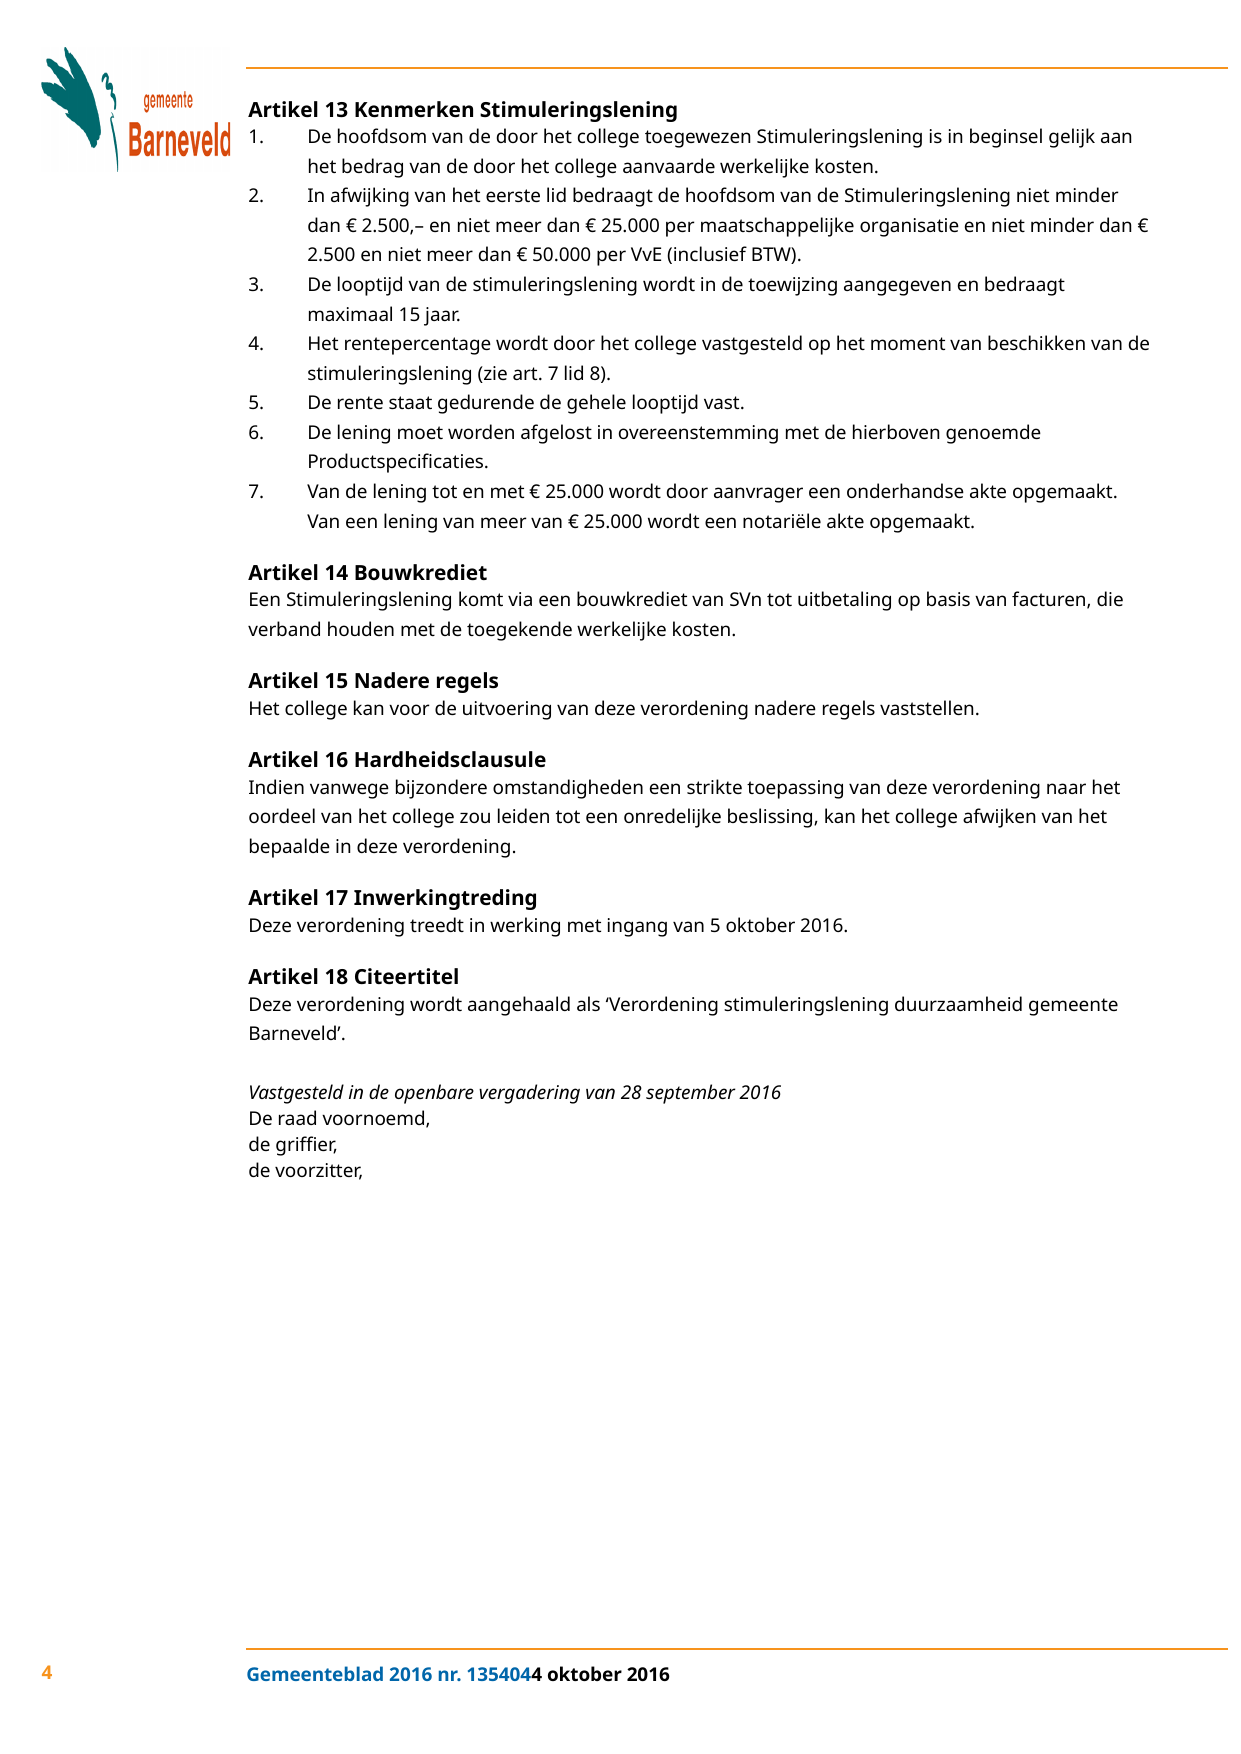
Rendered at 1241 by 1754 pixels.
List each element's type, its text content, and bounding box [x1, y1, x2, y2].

list Het rentepercentage wordt door het college vastgesteld op het moment van beschikken van de stimuleringslening (zie art. 7 lid 8). [248, 330, 1152, 386]
list De hoofdsom van de door het college toegewezen Stimuleringslening is in beginsel gelijk aan het bedrag van de door het college aanvaarde werkelijke kosten. [248, 123, 1152, 178]
list De looptijd van de stimuleringslening wordt in de toewijzing aangegeven en bedraagt maximaal 15 jaar. [248, 271, 1152, 326]
text Een Stimuleringslening komt via een bouwkrediet van SVn tot uitbetaling op basis van facturen, die verband houden met de toegekende werkelijke kosten. [248, 587, 1152, 642]
picture [41, 47, 231, 172]
text Vastgesteld in de openbare vergadering van 28 september 2016 [248, 1079, 1152, 1105]
text Deze verordening wordt aangehaald als ‘Verordening stimuleringslening duurzaamheid gemeente Barneveld’. [248, 991, 1152, 1046]
text Artikel 13 Kenmerken Stimuleringslening [248, 95, 1152, 123]
text de griffier, [248, 1131, 1152, 1157]
text Artikel 14 Bouwkrediet [248, 558, 1152, 587]
list In afwijking van het eerste lid bedraagt de hoofdsom van de Stimuleringslening niet minder dan € 2.500,– en niet meer dan € 25.000 per maatschappelijke organisatie en niet minder dan € 2.500 en niet meer dan € 50.000 per VvE (inclusief BTW). [248, 182, 1152, 267]
text Het college kan voor de uitvoering van deze verordening nadere regels vaststellen. [248, 695, 1152, 721]
text Deze verordening treedt in werking met ingang van 5 oktober 2016. [248, 912, 1152, 938]
list Van de lening tot en met € 25.000 wordt door aanvrager een onderhandse akte opgemaakt. Van een lening van meer van € 25.000 wordt een notariële akte opgemaakt. [248, 478, 1152, 533]
text de voorzitter, [248, 1157, 1152, 1182]
text Artikel 18 Citeertitel [248, 962, 1152, 991]
text De raad voornoemd, [248, 1105, 1152, 1131]
list De lening moet worden afgelost in overeenstemming met de hierboven genoemde Productspecificaties. [248, 419, 1152, 474]
text Artikel 16 Hardheidsclausule [248, 746, 1152, 774]
text Artikel 15 Nadere regels [248, 667, 1152, 695]
text Artikel 17 Inwerkingtreding [248, 883, 1152, 912]
text Indien vanwege bijzondere omstandigheden een strikte toepassing van deze verordening naar het oordeel van het college zou leiden tot een onredelijke beslissing, kan het college afwijken van het bepaalde in deze verordening. [248, 774, 1152, 859]
list De rente staat gedurende de gehele looptijd vast. [248, 389, 1152, 415]
